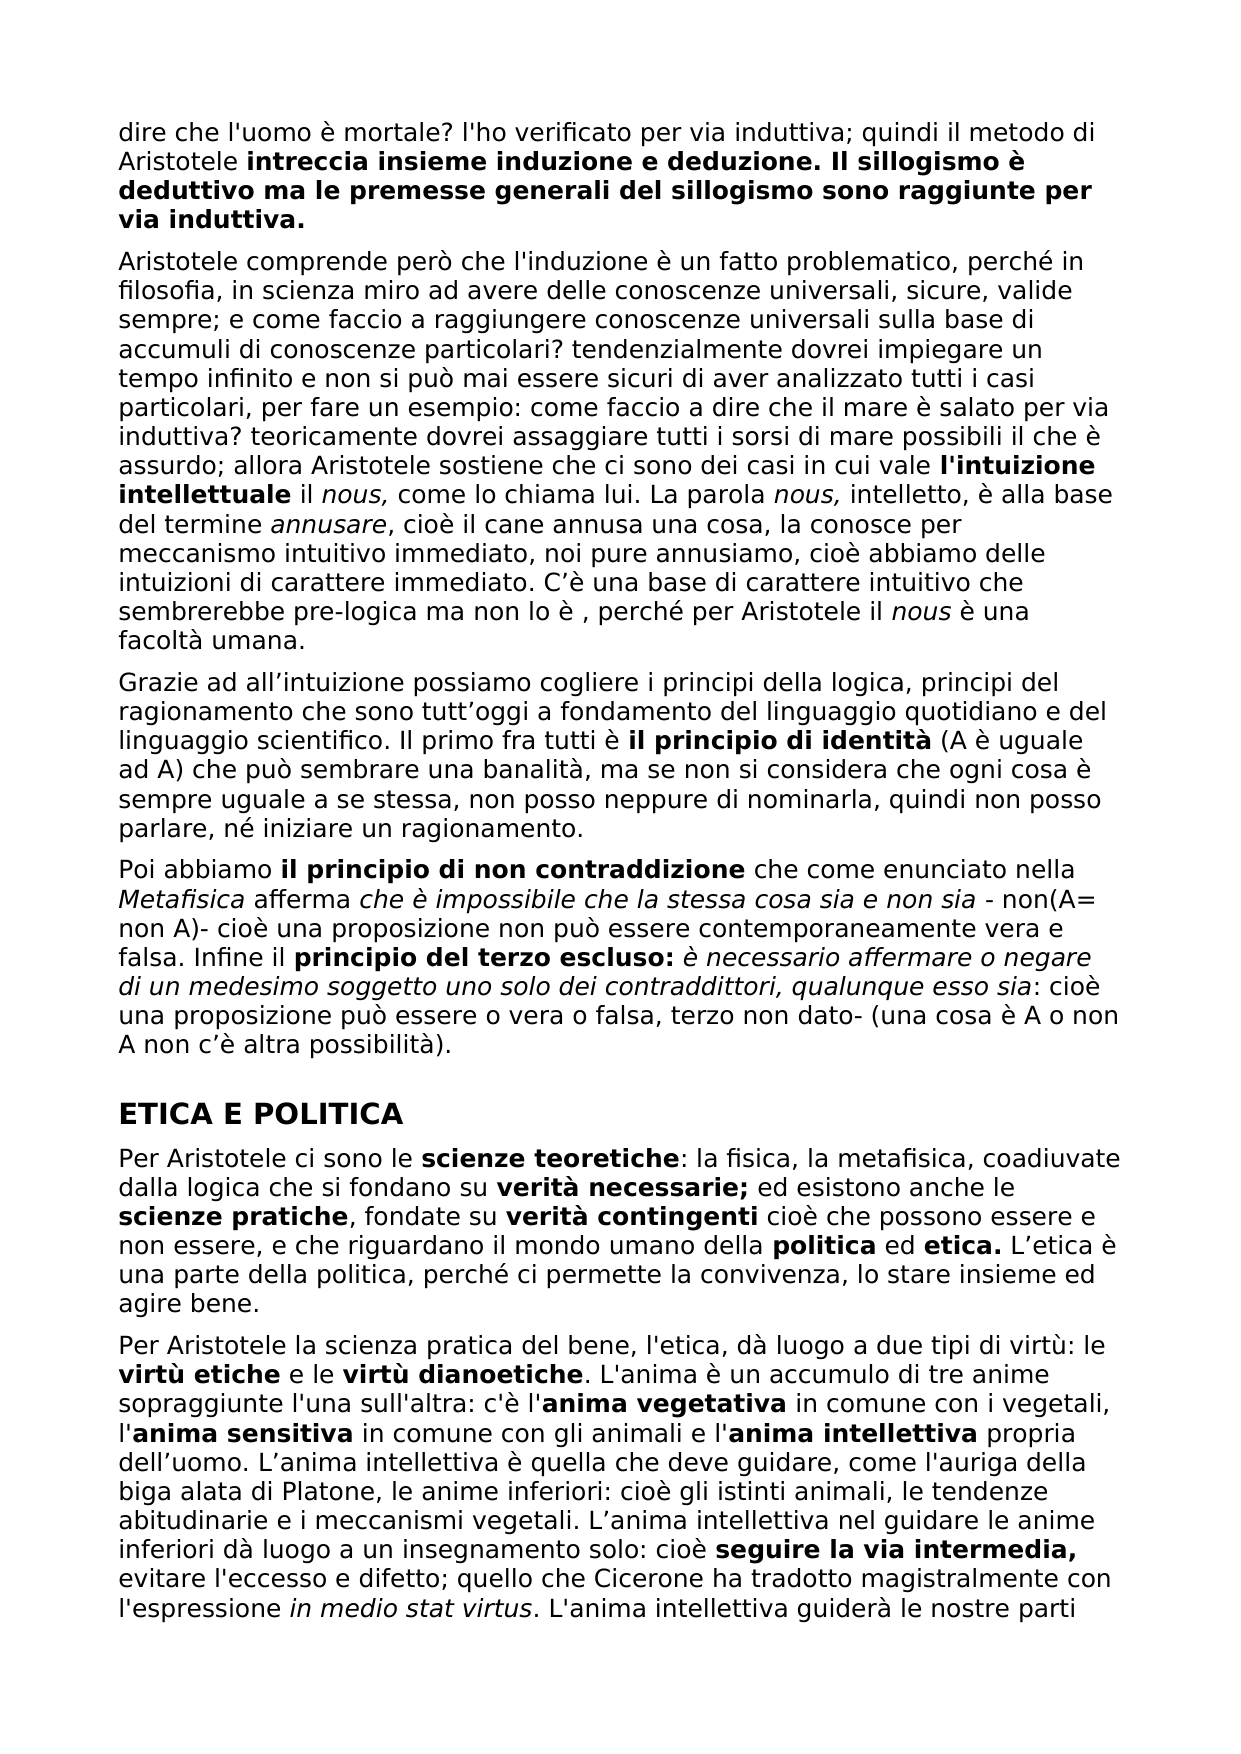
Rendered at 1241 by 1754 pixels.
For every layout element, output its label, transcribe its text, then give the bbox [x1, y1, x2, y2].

text Aristotele comprende però che l'induzione è un fatto problematico, perché in filosofia, in scienza miro ad avere delle conoscenze universali, sicure, valide sempre; e come faccio a raggiungere conoscenze universali sulla base di accumuli di conoscenze particolari? tendenzialmente dovrei impiegare un tempo infinito e non si può mai essere sicuri di aver analizzato tutti i casi particolari, per fare un esempio: come faccio a dire che il mare è salato per via induttiva? teoricamente dovrei assaggiare tutti i sorsi di mare possibili il che è assurdo; allora Aristotele sostiene che ci sono dei casi in cui vale l'intuizione intellettuale il nous, come lo chiama lui. La parola nous, intelletto, è alla base del termine annusare, cioè il cane annusa una cosa, la conosce per meccanismo intuitivo immediato, noi pure annusiamo, cioè abbiamo delle intuizioni di carattere immediato. C’è una base di carattere intuitivo che sembrerebbe pre-logica ma non lo è , perché per Aristotele il nous è una facoltà umana. [118, 247, 1122, 656]
text Poi abbiamo il principio di non contraddizione che come enunciato nella Metafisica afferma che è impossibile che la stessa cosa sia e non sia - non(A= non A)- cioè una proposizione non può essere contemporaneamente vera e falsa. Infine il principio del terzo escluso: è necessario affermare o negare di un medesimo soggetto uno solo dei contraddittori, qualunque esso sia: cioè una proposizione può essere o vera o falsa, terzo non dato- (una cosa è A o non A non c’è altra possibilità). [118, 856, 1122, 1060]
text dire che l'uomo è mortale? l'ho verificato per via induttiva; quindi il metodo di Aristotele intreccia insieme induzione e deduzione. Il sillogismo è deduttivo ma le premesse generali del sillogismo sono raggiunte per via induttiva. [118, 118, 1122, 235]
text Per Aristotele la scienza pratica del bene, l'etica, dà luogo a due tipi di virtù: le virtù etiche e le virtù dianoetiche. L'anima è un accumulo di tre anime sopraggiunte l'una sull'altra: c'è l'anima vegetativa in comune con i vegetali, l'anima sensitiva in comune con gli animali e l'anima intellettiva propria dell’uomo. L’anima intellettiva è quella che deve guidare, come l'auriga della biga alata di Platone, le anime inferiori: cioè gli istinti animali, le tendenze abitudinarie e i meccanismi vegetali. L’anima intellettiva nel guidare le anime inferiori dà luogo a un insegnamento solo: cioè seguire la via intermedia, evitare l'eccesso e difetto; quello che Cicerone ha tradotto magistralmente con l'espressione in medio stat virtus. L'anima intellettiva guiderà le nostre parti [118, 1331, 1122, 1623]
text Grazie ad all’intuizione possiamo cogliere i principi della logica, principi del ragionamento che sono tutt’oggi a fondamento del linguaggio quotidiano e del linguaggio scientifico. Il primo fra tutti è il principio di identità (A è uguale ad A) che può sembrare una banalità, ma se non si considera che ogni cosa è sempre uguale a se stessa, non posso neppure di nominarla, quindi non posso parlare, né iniziare un ragionamento. [118, 668, 1122, 843]
text Per Aristotele ci sono le scienze teoretiche: la fisica, la metafisica, coadiuvate dalla logica che si fondano su verità necessarie; ed esistono anche le scienze pratiche, fondate su verità contingenti cioè che possono essere e non essere, e che riguardano il mondo umano della politica ed etica. L’etica è una parte della politica, perché ci permette la convivenza, lo stare insieme ed agire bene. [118, 1144, 1122, 1319]
subtitle ETICA E POLITICA [118, 1097, 1122, 1131]
